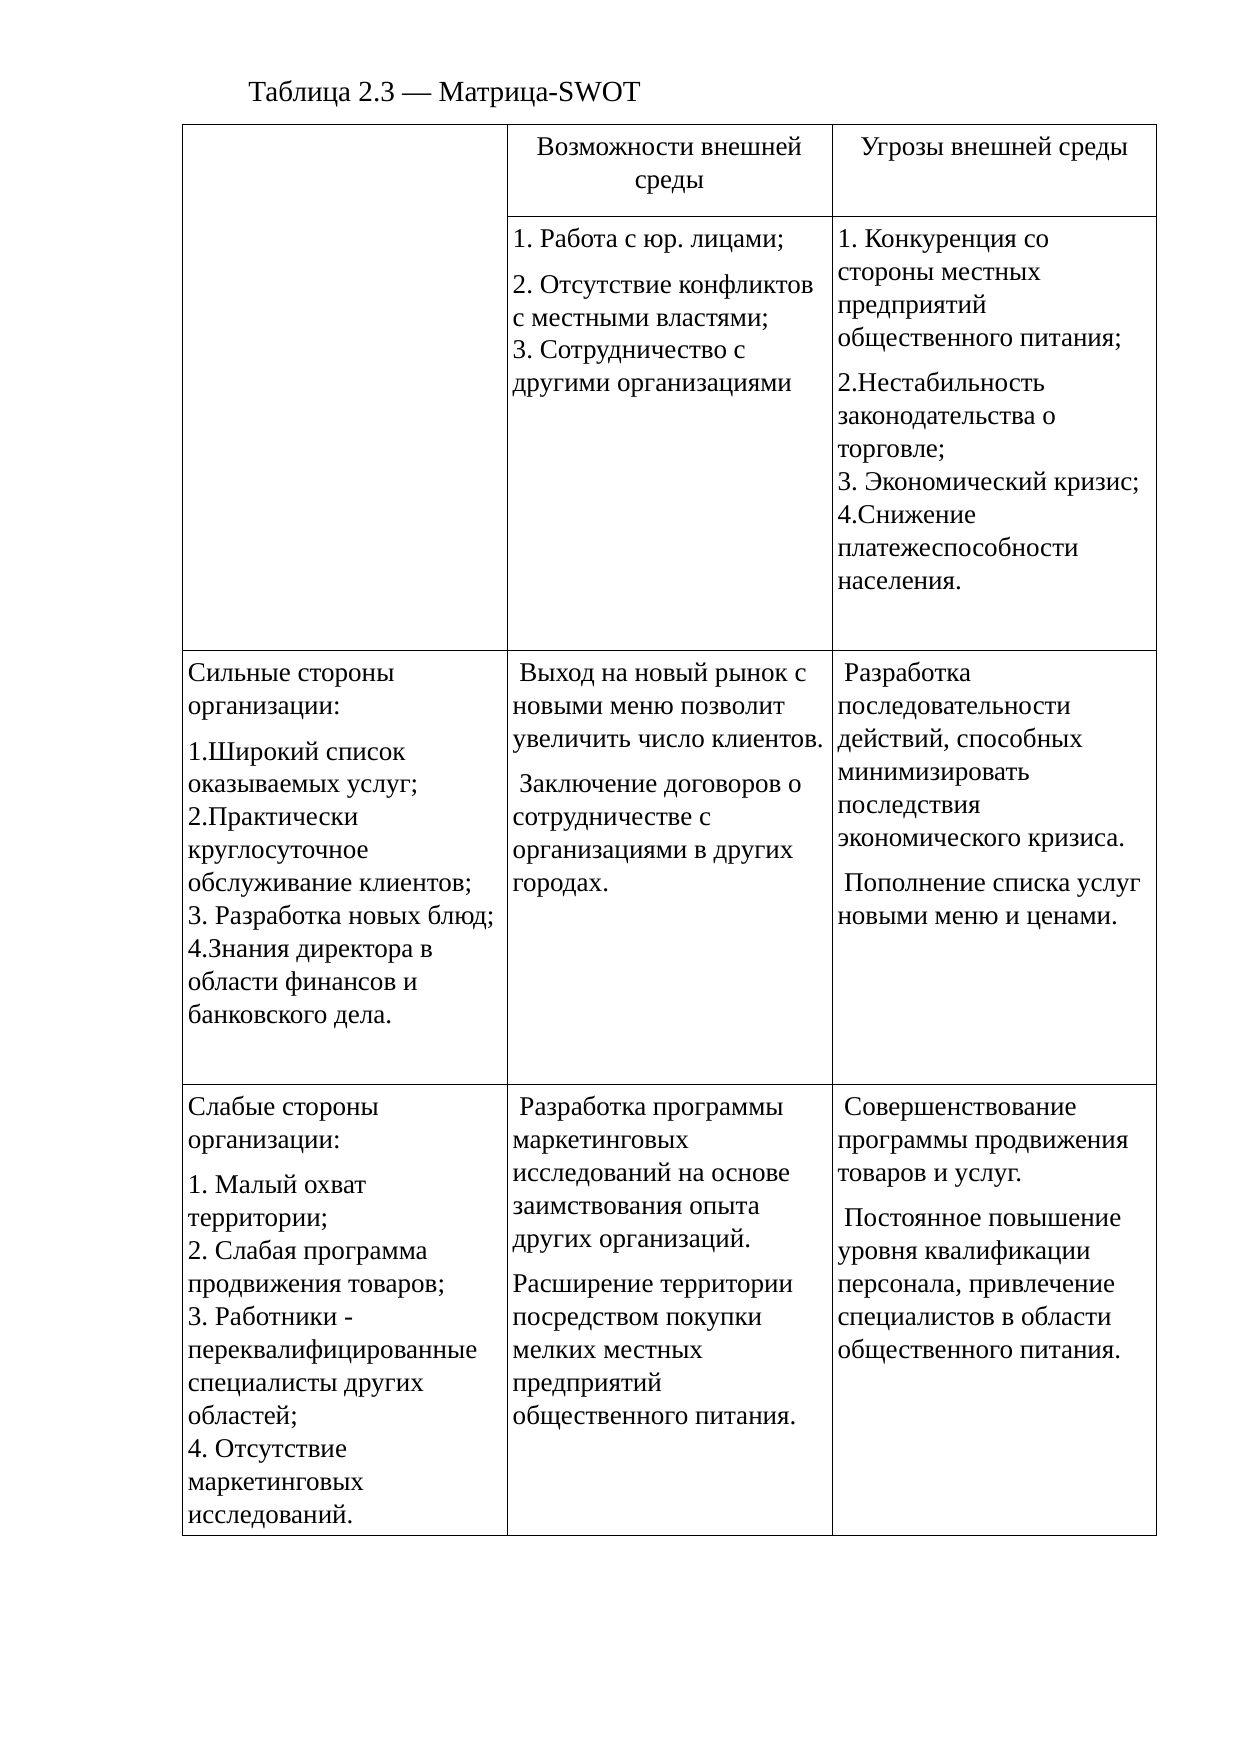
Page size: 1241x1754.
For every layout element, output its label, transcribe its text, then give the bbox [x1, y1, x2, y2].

table_cell Совершенствование программы продвижения товаров и услуг. Постоянное повышение уровня квалификации персонала, привлечение специалистов в области общественного питания. [833, 1085, 1156, 1534]
text Таблица 2.3 — Матрица-SWOT [177, 74, 1152, 107]
table_header Угрозы внешней среды [833, 125, 1156, 216]
table_cell Слабые стороны организации: 1. Малый охват территории; 2. Слабая программа продвижения товаров; 3. Работники - переквалифицированные специалисты других областей; 4. Отсутствие маркетинговых исследований. [183, 1085, 507, 1534]
table_cell 1. Работа с юр. лицами; 2. Отсутствие конфликтов с местными властями; 3. Сотрудничество с другими организациями [508, 217, 832, 650]
table_cell Разработка последовательности действий, способных минимизировать последствия экономического кризиса. Пополнение списка услуг новыми меню и ценами. [833, 651, 1156, 1084]
table_cell Разработка программы маркетинговых исследований на основе заимствования опыта других организаций. Расширение территории посредством покупки мелких местных предприятий общественного питания. [508, 1085, 832, 1534]
table_header Возможности внешней среды [508, 125, 832, 216]
table_cell 1. Конкуренция со стороны местных предприятий общественного питания; 2.Нестабильность законодательства о торговле; 3. Экономический кризис; 4.Снижение платежеспособности населения. [833, 217, 1156, 650]
table_cell Сильные стороны организации: 1.Широкий список оказываемых услуг; 2.Практически круглосуточное обслуживание клиентов; 3. Разработка новых блюд; 4.Знания директора в области финансов и банковского дела. [183, 651, 507, 1084]
table_cell Выход на новый рынок с новыми меню позволит увеличить число клиентов. Заключение договоров о сотрудничестве с организациями в других городах. [508, 651, 832, 1084]
table_header [183, 125, 507, 650]
